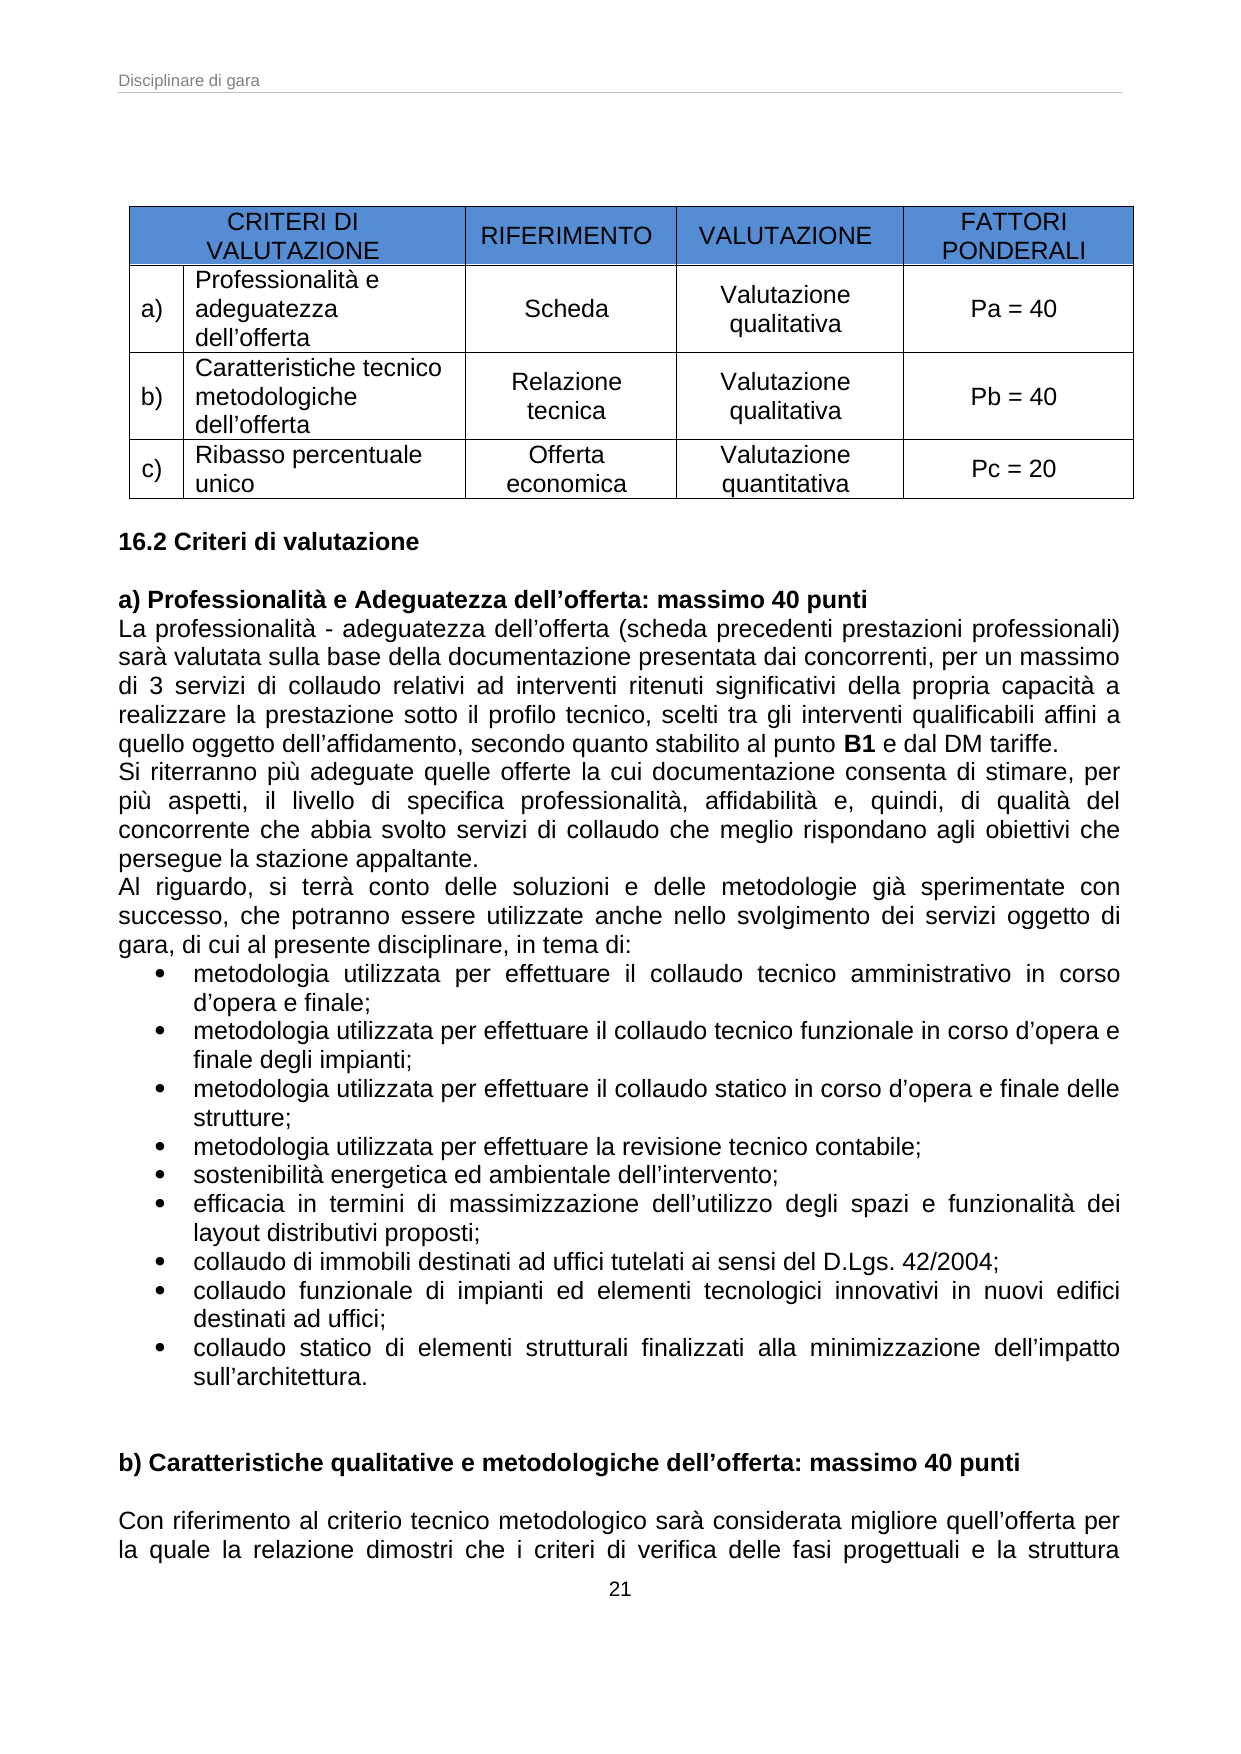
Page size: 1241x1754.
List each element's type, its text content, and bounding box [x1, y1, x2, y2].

list metodologia utilizzata per effettuare il collaudo tecnico funzionale in corso d’opera e finale degli impianti; [156, 1016, 1122, 1074]
table_cell Scheda [466, 266, 676, 352]
list metodologia utilizzata per effettuare il collaudo tecnico amministrativo in corso d’opera e finale; [156, 959, 1122, 1016]
text Con riferimento al criterio tecnico metodologico sarà considerata migliore quell’offerta per la quale la relazione dimostri che i criteri di verifica delle fasi progettuali e la struttura [118, 1506, 1122, 1563]
text Si riterranno più adeguate quelle offerte la cui documentazione consenta di stimare, per più aspetti, il livello di specifica professionalità, affidabilità e, quindi, di qualità del concorrente che abbia svolto servizi di collaudo che meglio rispondano agli obiettivi che persegue la stazione appaltante. [118, 757, 1122, 872]
table_cell c) [130, 440, 183, 498]
table_header CRITERI DI VALUTAZIONE [130, 207, 465, 264]
table_header RIFERIMENTO [466, 207, 676, 264]
text a) Professionalità e Adeguatezza dell’offerta: massimo 40 punti [118, 585, 1122, 614]
table_header FATTORI PONDERALI [904, 207, 1133, 264]
list collaudo funzionale di impianti ed elementi tecnologici innovativi in nuovi edifici destinati ad uffici; [156, 1276, 1122, 1333]
text Al riguardo, si terrà conto delle soluzioni e delle metodologie già sperimentate con successo, che potranno essere utilizzate anche nello svolgimento dei servizi oggetto di gara, di cui al presente disciplinare, in tema di: [118, 872, 1122, 959]
table_cell b) [130, 353, 183, 439]
table_cell Pb = 40 [904, 353, 1133, 439]
table_cell Relazione tecnica [466, 353, 676, 439]
text La professionalità - adeguatezza dell’offerta (scheda precedenti prestazioni professionali) sarà valutata sulla base della documentazione presentata dai concorrenti, per un massimo di 3 servizi di collaudo relativi ad interventi ritenuti significativi della propria capacità a realizzare la prestazione sotto il profilo tecnico, scelti tra gli interventi qualificabili affini a quello oggetto dell’affidamento, secondo quanto stabilito al punto B1 e dal DM tariffe. [118, 614, 1122, 757]
table_header VALUTAZIONE [677, 207, 903, 264]
table_cell Valutazione qualitativa [677, 266, 903, 352]
text 16.2 Criteri di valutazione [118, 527, 1122, 556]
table_cell Caratteristiche tecnico metodologiche dell’offerta [184, 353, 465, 439]
list sostenibilità energetica ed ambientale dell’intervento; [156, 1160, 1122, 1189]
table_cell a) [130, 266, 183, 352]
list collaudo di immobili destinati ad uffici tutelati ai sensi del D.Lgs. 42/2004; [156, 1247, 1122, 1276]
table_cell Pc = 20 [904, 440, 1133, 498]
text b) Caratteristiche qualitative e metodologiche dell’offerta: massimo 40 punti [118, 1448, 1122, 1477]
table_cell Professionalità e adeguatezza dell’offerta [184, 266, 465, 352]
list metodologia utilizzata per effettuare il collaudo statico in corso d’opera e finale delle strutture; [156, 1074, 1122, 1131]
table_cell Ribasso percentuale unico [184, 440, 465, 498]
table_cell Pa = 40 [904, 266, 1133, 352]
table_cell Valutazione quantitativa [677, 440, 903, 498]
list collaudo statico di elementi strutturali finalizzati alla minimizzazione dell’impatto sull’architettura. [156, 1333, 1122, 1391]
table_cell Offerta economica [466, 440, 676, 498]
list efficacia in termini di massimizzazione dell’utilizzo degli spazi e funzionalità dei layout distributivi proposti; [156, 1189, 1122, 1247]
table_cell Valutazione qualitativa [677, 353, 903, 439]
list metodologia utilizzata per effettuare la revisione tecnico contabile; [156, 1131, 1122, 1160]
